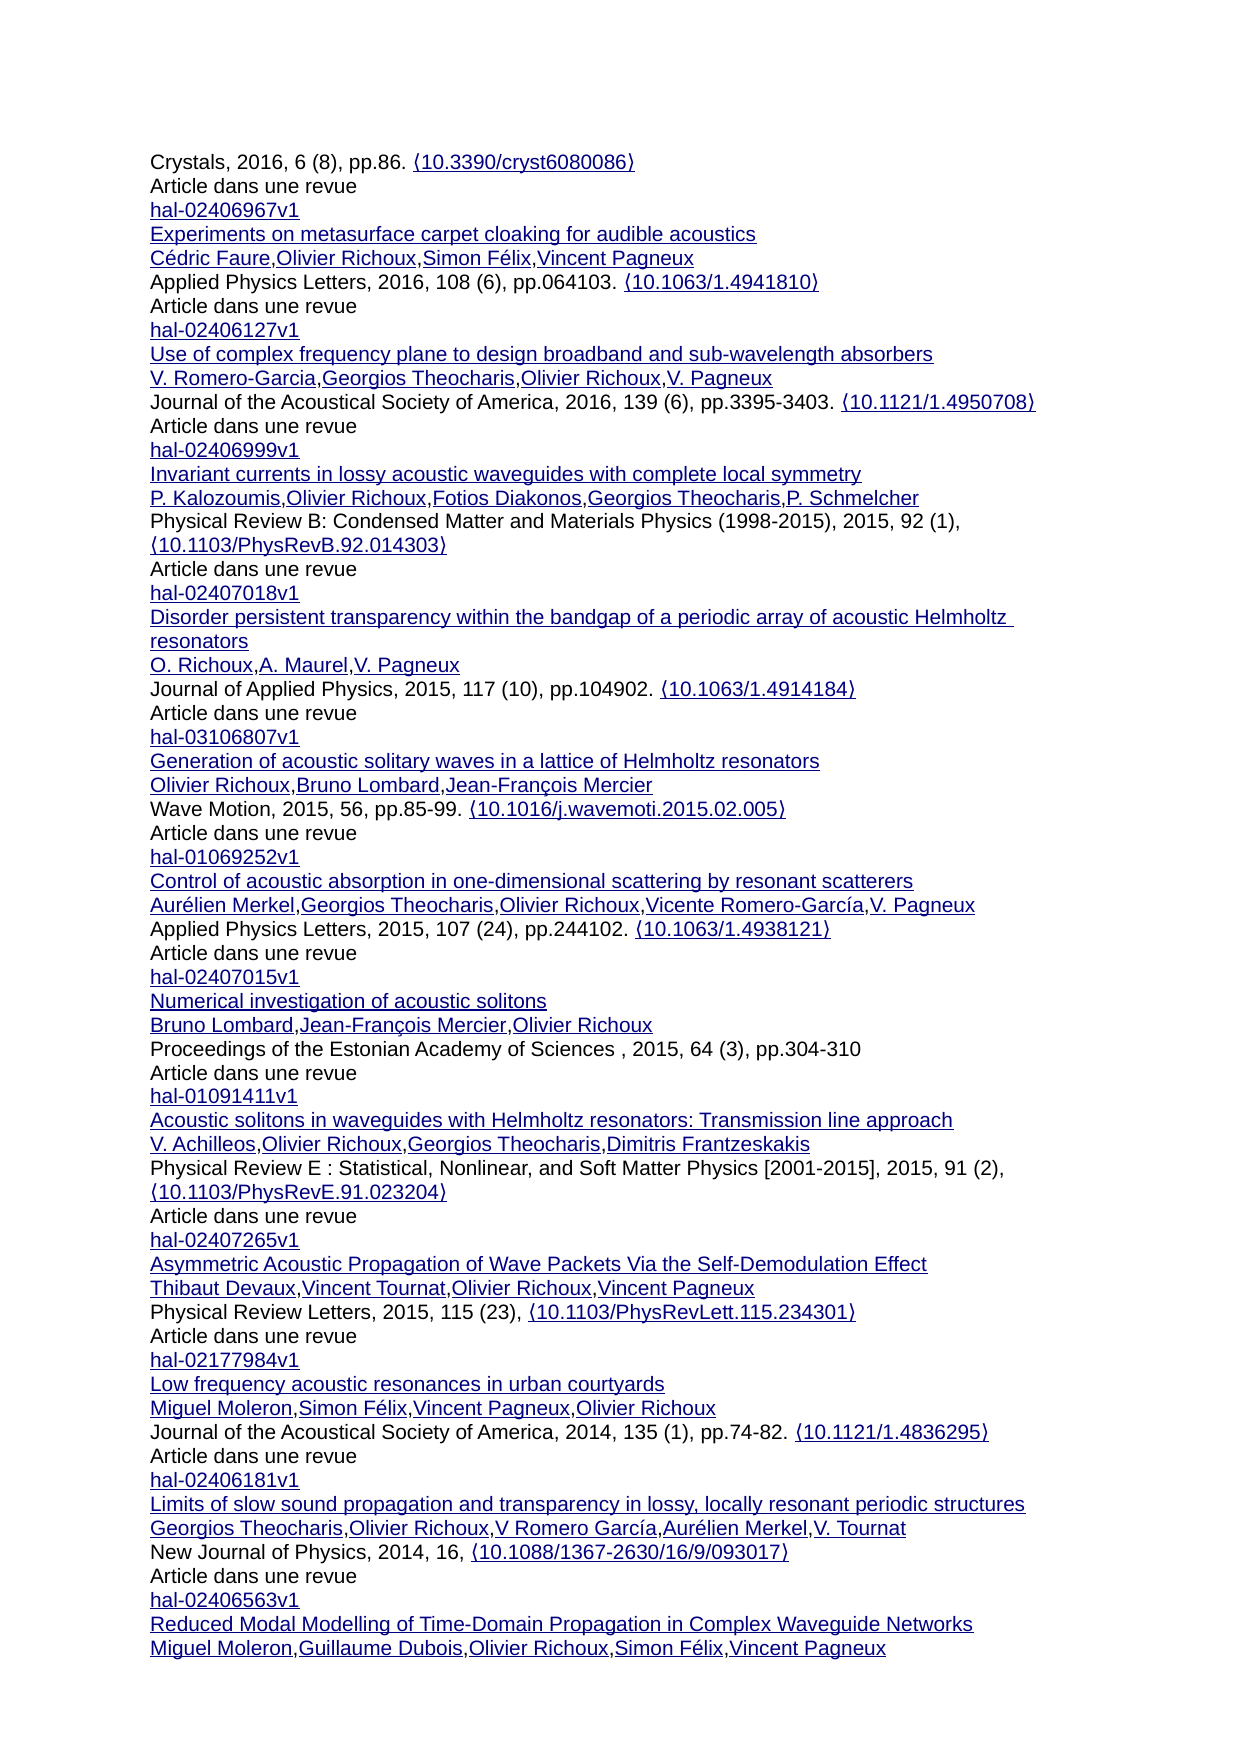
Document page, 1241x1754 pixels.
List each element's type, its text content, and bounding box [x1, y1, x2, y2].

table_cell Disorder persistent transparency within the bandgap of a periodic array of acoustic Helmholtz resonators O. Richoux,A. Maurel,V. Pagneux Journal of Applied Physics, 2015, 117 (10), pp.104902. ⟨10.1063/1.4914184⟩ Article dans une revue hal-03106807v1 [150, 605, 1090, 749]
table_cell Use of complex frequency plane to design broadband and sub-wavelength absorbers V. Romero-Garcia,Georgios Theocharis,Olivier Richoux,V. Pagneux Journal of the Acoustical Society of America, 2016, 139 (6), pp.3395-3403. ⟨10.1121/1.4950708⟩ Article dans une revue hal-02406999v1 [150, 342, 1090, 461]
table_cell Numerical investigation of acoustic solitons Bruno Lombard,Jean-François Mercier,Olivier Richoux Proceedings of the Estonian Academy of Sciences , 2015, 64 (3), pp.304-310 Article dans une revue hal-01091411v1 [150, 989, 1090, 1108]
table_cell Control of acoustic absorption in one-dimensional scattering by resonant scatterers Aurélien Merkel,Georgios Theocharis,Olivier Richoux,Vicente Romero-García,V. Pagneux Applied Physics Letters, 2015, 107 (24), pp.244102. ⟨10.1063/1.4938121⟩ Article dans une revue hal-02407015v1 [150, 869, 1090, 988]
table_cell Invariant currents in lossy acoustic waveguides with complete local symmetry P. Kalozoumis,Olivier Richoux,Fotios Diakonos,Georgios Theocharis,P. Schmelcher Physical Review B: Condensed Matter and Materials Physics (1998-2015), 2015, 92 (1), ⟨10.1103/PhysRevB.92.014303⟩ Article dans une revue hal-02407018v1 [150, 461, 1090, 605]
table_cell Crystals, 2016, 6 (8), pp.86. ⟨10.3390/cryst6080086⟩ Article dans une revue hal-02406967v1 [150, 150, 1090, 222]
table_cell Generation of acoustic solitary waves in a lattice of Helmholtz resonators Olivier Richoux,Bruno Lombard,Jean-François Mercier Wave Motion, 2015, 56, pp.85-99. ⟨10.1016/j.wavemoti.2015.02.005⟩ Article dans une revue hal-01069252v1 [150, 749, 1090, 869]
table_cell Asymmetric Acoustic Propagation of Wave Packets Via the Self-Demodulation Effect Thibaut Devaux,Vincent Tournat,Olivier Richoux,Vincent Pagneux Physical Review Letters, 2015, 115 (23), ⟨10.1103/PhysRevLett.115.234301⟩ Article dans une revue hal-02177984v1 [150, 1252, 1090, 1372]
table_cell Limits of slow sound propagation and transparency in lossy, locally resonant periodic structures Georgios Theocharis,Olivier Richoux,V Romero García,Aurélien Merkel,V. Tournat New Journal of Physics, 2014, 16, ⟨10.1088/1367-2630/16/9/093017⟩ Article dans une revue hal-02406563v1 [150, 1492, 1090, 1611]
table_cell Low frequency acoustic resonances in urban courtyards Miguel Moleron,Simon Félix,Vincent Pagneux,Olivier Richoux Journal of the Acoustical Society of America, 2014, 135 (1), pp.74-82. ⟨10.1121/1.4836295⟩ Article dans une revue hal-02406181v1 [150, 1372, 1090, 1492]
table_cell Experiments on metasurface carpet cloaking for audible acoustics Cédric Faure,Olivier Richoux,Simon Félix,Vincent Pagneux Applied Physics Letters, 2016, 108 (6), pp.064103. ⟨10.1063/1.4941810⟩ Article dans une revue hal-02406127v1 [150, 222, 1090, 342]
table_cell Reduced Modal Modelling of Time-Domain Propagation in Complex Waveguide Networks Miguel Moleron,Guillaume Dubois,Olivier Richoux,Simon Félix,Vincent Pagneux [150, 1611, 1090, 1659]
table_cell Acoustic solitons in waveguides with Helmholtz resonators: Transmission line approach V. Achilleos,Olivier Richoux,Georgios Theocharis,Dimitris Frantzeskakis Physical Review E : Statistical, Nonlinear, and Soft Matter Physics [2001-2015], 2015, 91 (2), ⟨10.1103/PhysRevE.91.023204⟩ Article dans une revue hal-02407265v1 [150, 1108, 1090, 1252]
